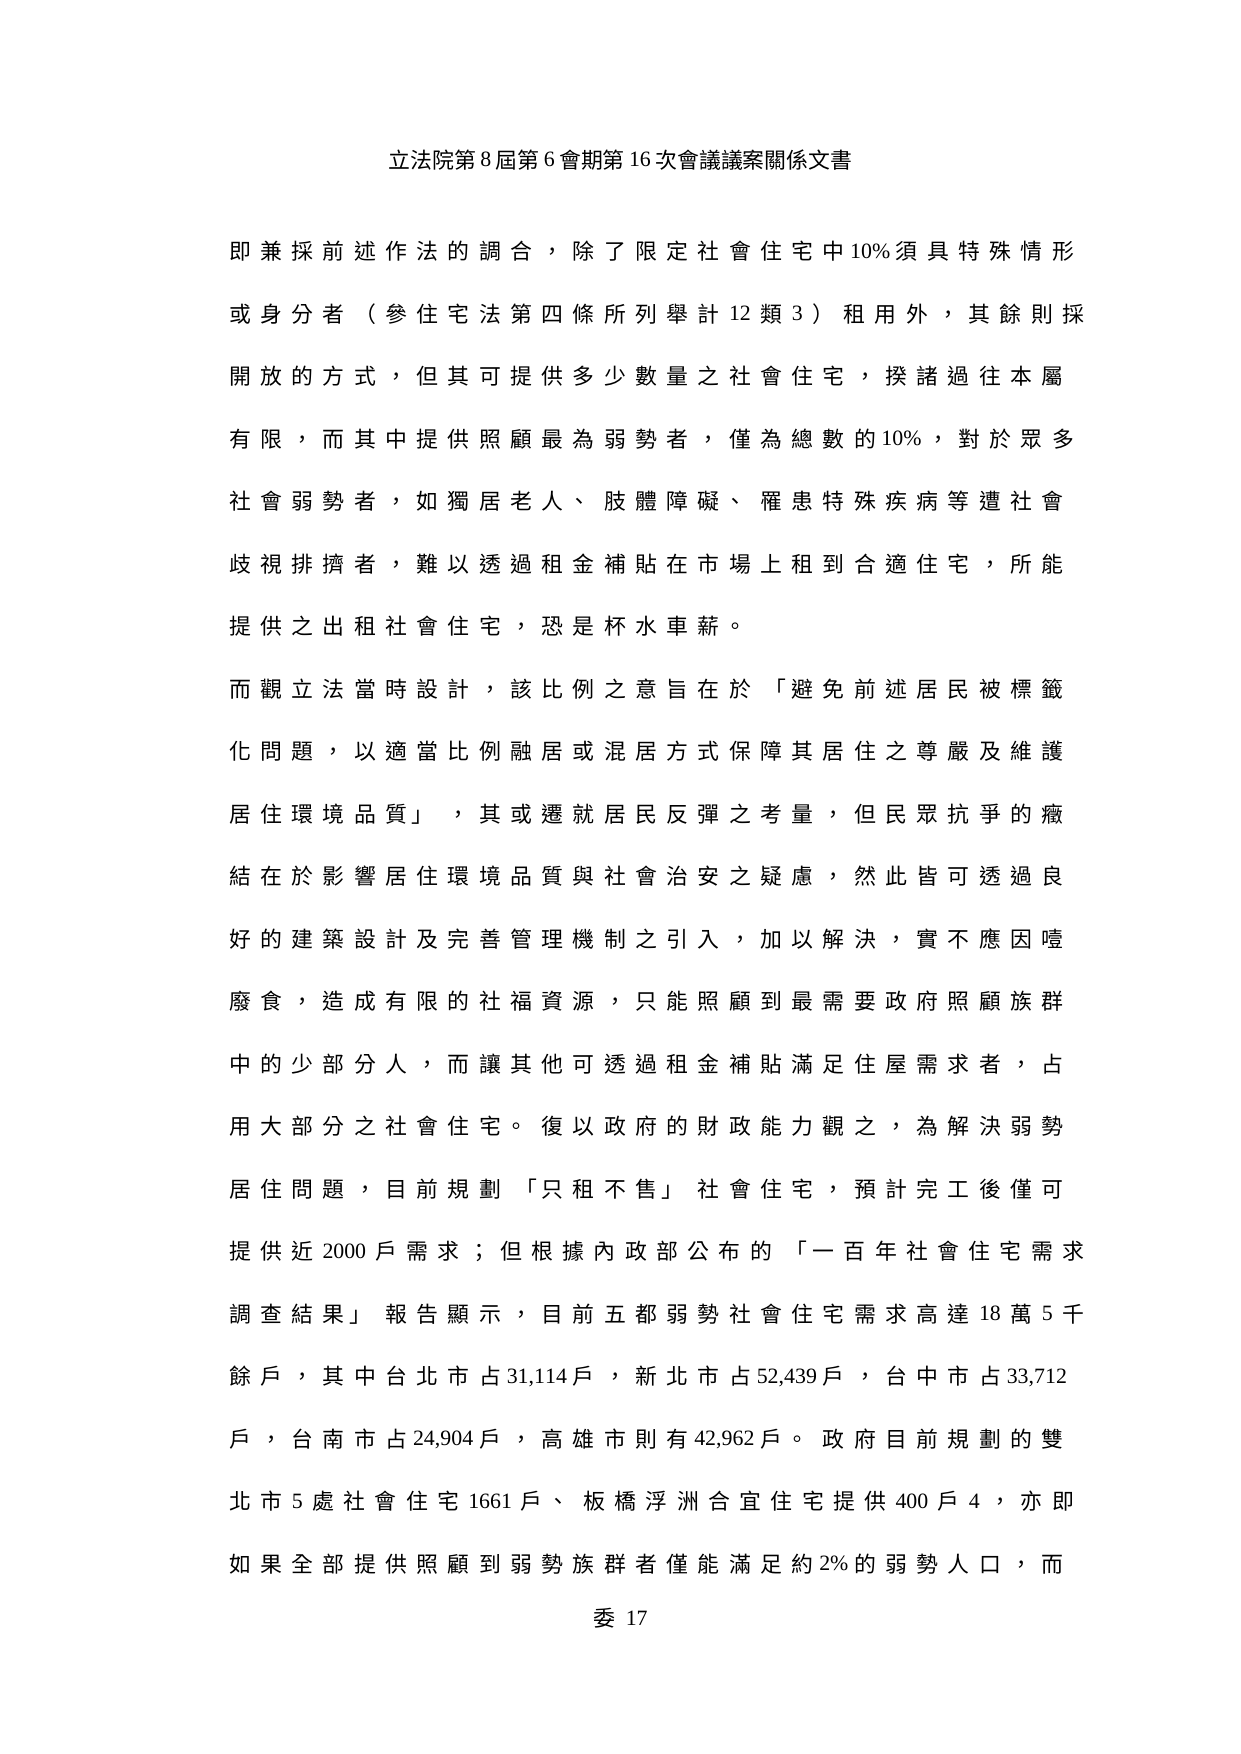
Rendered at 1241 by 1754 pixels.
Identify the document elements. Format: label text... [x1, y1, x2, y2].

text 即兼採前述作法的調合，除了限定社會住宅中10%須具特殊情形或身分者（參住宅法第四條所列舉計12類3）租用外，其餘則採開放的方式，但其可提供多少數量之社會住宅，揆諸過往本屬有限，而其中提供照顧最為弱勢者，僅為總數的10%，對於眾多社會弱勢者，如獨居老人、肢體障礙、罹患特殊疾病等遭社會歧視排擠者，難以透過租金補貼在市場上租到合適住宅，所能提供之出租社會住宅，恐是杯水車薪。 [217, 219, 1089, 656]
text 而觀立法當時設計，該比例之意旨在於「避免前述居民被標籤化問題，以適當比例融居或混居方式保障其居住之尊嚴及維護居住環境品質」，其或遷就居民反彈之考量，但民眾抗爭的癥結在於影響居住環境品質與社會治安之疑慮，然此皆可透過良好的建築設計及完善管理機制之引入，加以解決，實不應因噎廢食，造成有限的社福資源，只能照顧到最需要政府照顧族群中的少部分人，而讓其他可透過租金補貼滿足住屋需求者，占用大部分之社會住宅。復以政府的財政能力觀之，為解決弱勢居住問題，目前規劃「只租不售」社會住宅，預計完工後僅可提供近2000戶需求；但根據內政部公布的「一百年社會住宅需求調查結果」報告顯示，目前五都弱勢社會住宅需求高達18萬5千餘戶，其中台北市占31,114戶，新北市占52,439戶，台中市占33,712戶，台南市占24,904戶，高雄市則有42,962戶。政府目前規劃的雙北市5處社會住宅1661戶、板橋浮洲合宜住宅提供400戶4，亦即如果全部提供照顧到弱勢族群者僅能滿足約2%的弱勢人口，而 [217, 656, 1089, 1594]
